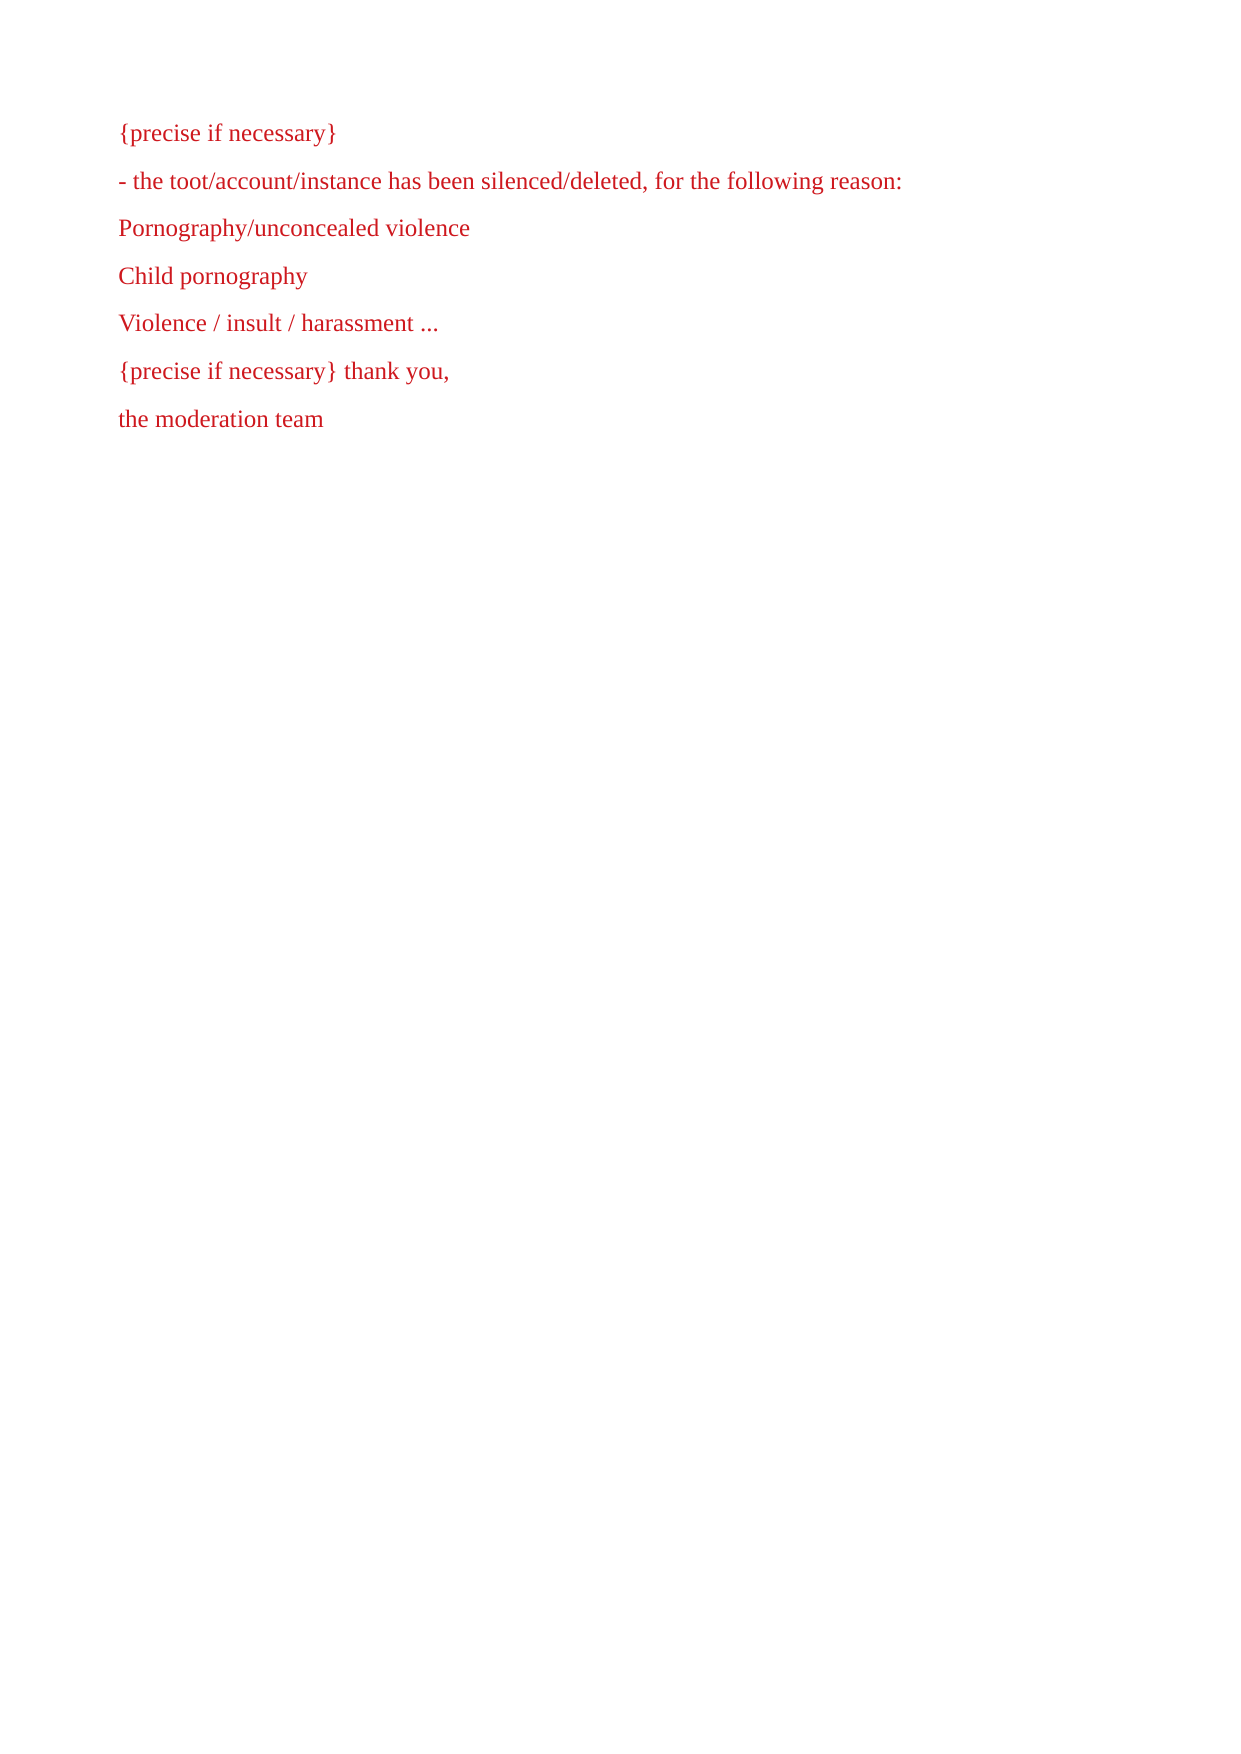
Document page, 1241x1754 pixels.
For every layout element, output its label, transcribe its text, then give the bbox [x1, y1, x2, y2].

text the moderation team [118, 404, 1122, 432]
text Violence / insult / harassment ... [118, 308, 1122, 337]
text - the toot/account/instance has been silenced/deleted, for the following reason: [118, 166, 1122, 194]
text {precise if necessary} [118, 118, 1122, 147]
text {precise if necessary} thank you, [118, 356, 1122, 385]
text Child pornography [118, 261, 1122, 290]
text Pornography/unconcealed violence [118, 213, 1122, 242]
